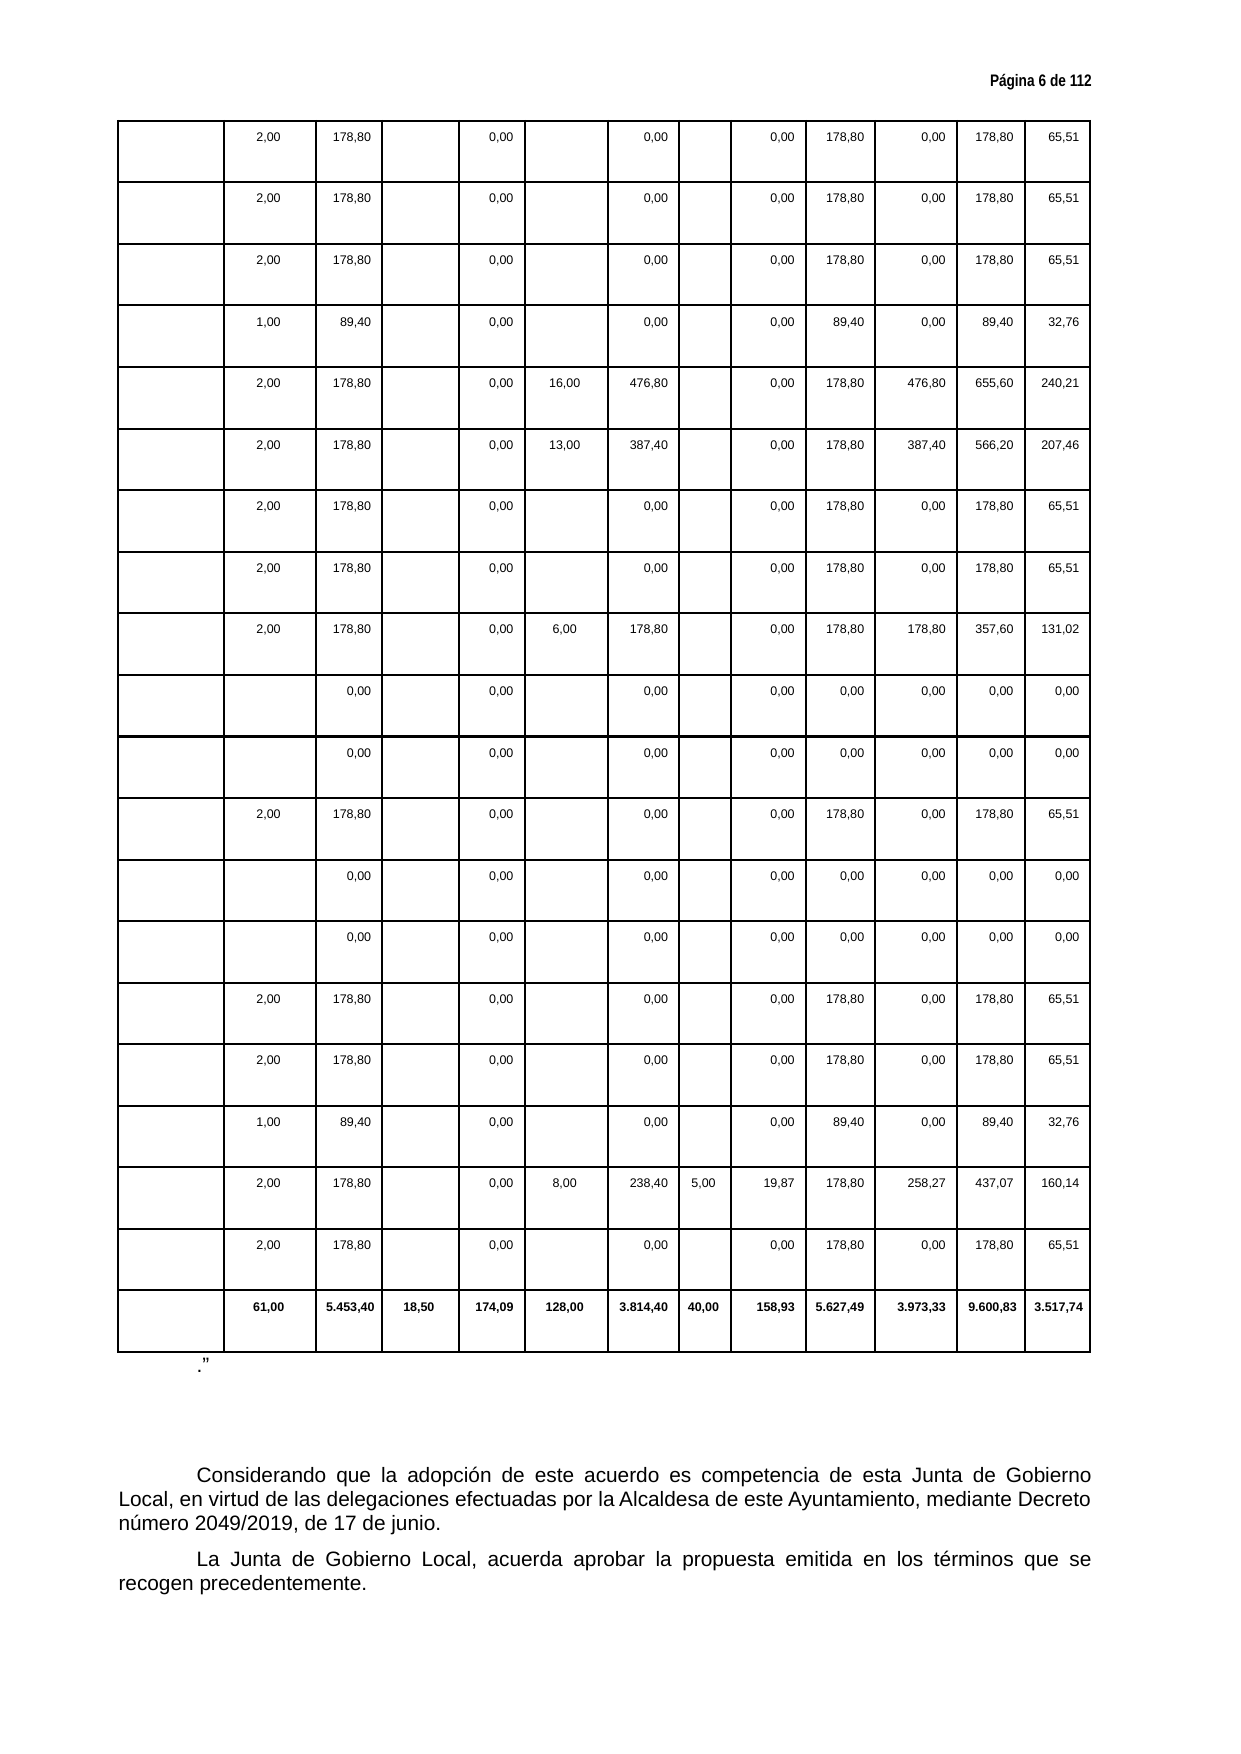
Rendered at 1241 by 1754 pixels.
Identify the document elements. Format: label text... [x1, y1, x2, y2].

table_cell 0,00 [317, 922, 381, 982]
table_cell 160,14 [1026, 1168, 1089, 1228]
table_cell 0,00 [317, 676, 381, 735]
table_cell 178,80 [807, 122, 874, 181]
table_cell 65,51 [1026, 984, 1089, 1043]
table_cell 178,80 [876, 614, 956, 674]
table_cell 178,80 [807, 368, 874, 427]
table_cell [680, 1045, 730, 1105]
table_cell 0,00 [460, 430, 524, 489]
table_cell 158,93 [732, 1291, 805, 1351]
table_cell 0,00 [460, 1045, 524, 1105]
table_cell [526, 984, 607, 1043]
table_cell 2,00 [225, 430, 315, 489]
table_cell 2,00 [225, 1230, 315, 1289]
table_cell 6,00 [526, 614, 607, 674]
table_cell 178,80 [958, 491, 1024, 551]
table_cell 0,00 [876, 1107, 956, 1166]
table_cell [383, 1168, 458, 1228]
table_cell 0,00 [732, 122, 805, 181]
table_cell [680, 491, 730, 551]
table_cell 0,00 [460, 738, 524, 797]
table_cell 178,80 [317, 183, 381, 243]
table_cell 178,80 [807, 491, 874, 551]
table_cell 0,00 [609, 306, 678, 366]
table_cell 0,00 [876, 306, 956, 366]
table_cell [680, 922, 730, 982]
table_cell 178,80 [317, 799, 381, 858]
table_cell 0,00 [876, 676, 956, 735]
table_cell 0,00 [460, 1107, 524, 1166]
table_cell 0,00 [609, 122, 678, 181]
table_cell 0,00 [609, 861, 678, 920]
table_cell 0,00 [732, 1230, 805, 1289]
table_cell 357,60 [958, 614, 1024, 674]
table_cell [383, 1230, 458, 1289]
table_cell 89,40 [958, 306, 1024, 366]
table_cell [526, 861, 607, 920]
table_cell 0,00 [460, 1230, 524, 1289]
table_cell 9.600,83 [958, 1291, 1024, 1351]
table_cell 0,00 [876, 922, 956, 982]
table_cell [680, 306, 730, 366]
table_cell [383, 614, 458, 674]
table_cell 0,00 [732, 922, 805, 982]
table_cell 89,40 [317, 1107, 381, 1166]
table_cell 2,00 [225, 245, 315, 304]
table_cell [383, 984, 458, 1043]
table_cell [526, 799, 607, 858]
table_cell 89,40 [958, 1107, 1024, 1166]
table_cell 0,00 [460, 1168, 524, 1228]
table_cell 0,00 [460, 122, 524, 181]
table_cell [383, 922, 458, 982]
table_cell 5.453,40 [317, 1291, 381, 1351]
table_cell 3.973,33 [876, 1291, 956, 1351]
table_cell 0,00 [460, 799, 524, 858]
table_cell [383, 122, 458, 181]
table_cell 40,00 [680, 1291, 730, 1351]
text .” [118, 1353, 1092, 1377]
table_cell [526, 183, 607, 243]
table_cell 258,27 [876, 1168, 956, 1228]
table_cell 0,00 [460, 183, 524, 243]
table_cell 18,50 [383, 1291, 458, 1351]
table_cell [383, 676, 458, 735]
table_cell 178,80 [317, 553, 381, 612]
table_cell 0,00 [732, 984, 805, 1043]
table_cell [526, 122, 607, 181]
table_cell 65,51 [1026, 122, 1089, 181]
table_cell 0,00 [807, 738, 874, 797]
table_cell 2,00 [225, 553, 315, 612]
table_cell [526, 676, 607, 735]
table_cell [119, 491, 223, 551]
table_cell 89,40 [807, 1107, 874, 1166]
table_cell 178,80 [807, 1168, 874, 1228]
table_cell 0,00 [807, 922, 874, 982]
table_cell [680, 245, 730, 304]
table_cell 476,80 [609, 368, 678, 427]
table_cell [383, 245, 458, 304]
table_cell 0,00 [317, 861, 381, 920]
table_cell 2,00 [225, 1045, 315, 1105]
table_cell 0,00 [732, 1107, 805, 1166]
table_cell 174,09 [460, 1291, 524, 1351]
table_cell [225, 738, 315, 797]
table_cell 0,00 [732, 430, 805, 489]
table_cell 2,00 [225, 984, 315, 1043]
table_cell 0,00 [876, 491, 956, 551]
table_cell 0,00 [732, 491, 805, 551]
table_cell [526, 1230, 607, 1289]
table_cell [526, 922, 607, 982]
table_cell 655,60 [958, 368, 1024, 427]
table_cell 1,00 [225, 306, 315, 366]
table_cell 2,00 [225, 491, 315, 551]
table_cell 65,51 [1026, 245, 1089, 304]
table_cell [680, 1107, 730, 1166]
table_cell 128,00 [526, 1291, 607, 1351]
table_cell 0,00 [609, 1045, 678, 1105]
table_cell 0,00 [1026, 676, 1089, 735]
table_cell 3.814,40 [609, 1291, 678, 1351]
table_cell 0,00 [958, 861, 1024, 920]
table_cell [383, 738, 458, 797]
table_cell 131,02 [1026, 614, 1089, 674]
table_cell [119, 430, 223, 489]
table_cell [119, 922, 223, 982]
table_cell [119, 122, 223, 181]
table_cell 0,00 [609, 738, 678, 797]
table_cell 178,80 [958, 799, 1024, 858]
table_cell 32,76 [1026, 1107, 1089, 1166]
table_cell 566,20 [958, 430, 1024, 489]
table_cell [119, 861, 223, 920]
table_cell 0,00 [460, 245, 524, 304]
table_cell 0,00 [460, 491, 524, 551]
table_cell [119, 368, 223, 427]
table_cell 387,40 [876, 430, 956, 489]
table_cell 0,00 [876, 1230, 956, 1289]
table_cell 0,00 [609, 922, 678, 982]
table_cell 0,00 [876, 1045, 956, 1105]
table_cell 0,00 [876, 861, 956, 920]
table_cell 89,40 [317, 306, 381, 366]
table_cell 0,00 [732, 183, 805, 243]
table_cell 0,00 [1026, 922, 1089, 982]
table_cell 0,00 [958, 676, 1024, 735]
table_cell 0,00 [460, 368, 524, 427]
table_cell 0,00 [732, 799, 805, 858]
table_cell [680, 614, 730, 674]
table_cell 2,00 [225, 614, 315, 674]
table_cell 0,00 [876, 245, 956, 304]
table_cell 65,51 [1026, 799, 1089, 858]
table_cell 2,00 [225, 368, 315, 427]
table_cell 178,80 [807, 1045, 874, 1105]
table_cell 0,00 [732, 676, 805, 735]
table_cell 16,00 [526, 368, 607, 427]
table_cell [680, 1230, 730, 1289]
table_cell 0,00 [460, 553, 524, 612]
table_cell 178,80 [807, 553, 874, 612]
table_cell [119, 1230, 223, 1289]
table_cell 2,00 [225, 183, 315, 243]
table_cell 61,00 [225, 1291, 315, 1351]
table_cell 0,00 [609, 984, 678, 1043]
table_cell 0,00 [460, 614, 524, 674]
text Considerando que la adopción de este acuerdo es competencia de esta Junta de Gobierno Local, en virtud de las delegaciones efectuadas por la Alcaldesa de este Ayuntamiento, mediante Decreto número 2049/2019, de 17 de junio. [118, 1462, 1092, 1534]
table_cell 0,00 [609, 799, 678, 858]
table_cell 0,00 [732, 553, 805, 612]
text La Junta de Gobierno Local, acuerda aprobar la propuesta emitida en los términos que se recogen precedentemente. [118, 1547, 1092, 1595]
table_cell 0,00 [876, 183, 956, 243]
table_cell 178,80 [807, 183, 874, 243]
table_cell 207,46 [1026, 430, 1089, 489]
table_cell 178,80 [958, 984, 1024, 1043]
table_cell 178,80 [317, 430, 381, 489]
table_cell [225, 676, 315, 735]
table_cell [680, 738, 730, 797]
table_cell 13,00 [526, 430, 607, 489]
table_cell [680, 430, 730, 489]
table_cell 240,21 [1026, 368, 1089, 427]
table_cell [119, 1291, 223, 1351]
table_cell 65,51 [1026, 1230, 1089, 1289]
table_cell [526, 245, 607, 304]
table_cell 0,00 [732, 1045, 805, 1105]
table_cell 0,00 [876, 799, 956, 858]
table_cell 0,00 [609, 1230, 678, 1289]
table_cell [119, 614, 223, 674]
table_cell 178,80 [807, 430, 874, 489]
table_cell 5,00 [680, 1168, 730, 1228]
table_cell [225, 861, 315, 920]
table_cell 65,51 [1026, 491, 1089, 551]
table_cell 178,80 [958, 245, 1024, 304]
table_cell 178,80 [958, 183, 1024, 243]
table_cell [680, 122, 730, 181]
table_cell 178,80 [958, 1230, 1024, 1289]
table_cell [383, 306, 458, 366]
table_cell 0,00 [1026, 738, 1089, 797]
table_cell [119, 1168, 223, 1228]
table_cell [383, 1107, 458, 1166]
table_cell [383, 799, 458, 858]
table_cell [526, 553, 607, 612]
table_cell [526, 1045, 607, 1105]
table_cell 476,80 [876, 368, 956, 427]
table_cell 0,00 [609, 245, 678, 304]
table_cell 178,80 [807, 245, 874, 304]
table_cell 2,00 [225, 799, 315, 858]
table_cell 65,51 [1026, 183, 1089, 243]
table_cell 178,80 [609, 614, 678, 674]
table_cell 178,80 [807, 799, 874, 858]
table_cell 0,00 [958, 738, 1024, 797]
table_cell 0,00 [460, 861, 524, 920]
table_cell [119, 984, 223, 1043]
table_cell 1,00 [225, 1107, 315, 1166]
table_cell [383, 368, 458, 427]
table_cell [119, 183, 223, 243]
table_cell 178,80 [807, 984, 874, 1043]
table_cell [383, 491, 458, 551]
table_cell 178,80 [807, 614, 874, 674]
table_cell 89,40 [807, 306, 874, 366]
table_cell 0,00 [732, 245, 805, 304]
table_cell 2,00 [225, 122, 315, 181]
table_cell 178,80 [317, 984, 381, 1043]
table_cell 5.627,49 [807, 1291, 874, 1351]
table_cell [680, 799, 730, 858]
table_cell 178,80 [317, 1230, 381, 1289]
table_cell 0,00 [732, 614, 805, 674]
table_cell [680, 368, 730, 427]
table_cell 0,00 [460, 984, 524, 1043]
table_cell 0,00 [460, 676, 524, 735]
table_cell 178,80 [317, 614, 381, 674]
table_cell 0,00 [460, 306, 524, 366]
table_cell 0,00 [460, 922, 524, 982]
table_cell 0,00 [317, 738, 381, 797]
table_cell 0,00 [876, 122, 956, 181]
table_cell [119, 306, 223, 366]
table_cell [225, 922, 315, 982]
table_cell 0,00 [958, 922, 1024, 982]
table_cell 0,00 [609, 553, 678, 612]
table_cell 178,80 [807, 1230, 874, 1289]
table_cell [119, 738, 223, 797]
table_cell 3.517,74 [1026, 1291, 1089, 1351]
table_cell 178,80 [317, 1045, 381, 1105]
table_cell [680, 553, 730, 612]
table_cell 178,80 [958, 553, 1024, 612]
table_cell 19,87 [732, 1168, 805, 1228]
table_cell 0,00 [609, 1107, 678, 1166]
table_cell 0,00 [732, 368, 805, 427]
table_cell [383, 553, 458, 612]
table_cell [680, 861, 730, 920]
table_cell 178,80 [317, 491, 381, 551]
table_cell 0,00 [732, 306, 805, 366]
table_cell [119, 553, 223, 612]
table_cell 178,80 [958, 1045, 1024, 1105]
table_cell [383, 1045, 458, 1105]
table_cell 178,80 [958, 122, 1024, 181]
table_cell 65,51 [1026, 553, 1089, 612]
table_cell 0,00 [732, 861, 805, 920]
table_cell 0,00 [807, 861, 874, 920]
table_cell 0,00 [807, 676, 874, 735]
table_cell 0,00 [876, 553, 956, 612]
table_cell 178,80 [317, 368, 381, 427]
table_cell 0,00 [876, 738, 956, 797]
table_cell 178,80 [317, 245, 381, 304]
table_cell 0,00 [609, 183, 678, 243]
table_cell 437,07 [958, 1168, 1024, 1228]
table_cell 0,00 [609, 491, 678, 551]
table_cell 8,00 [526, 1168, 607, 1228]
table_cell 0,00 [732, 738, 805, 797]
table_cell [526, 491, 607, 551]
table_cell 178,80 [317, 1168, 381, 1228]
table_cell [526, 738, 607, 797]
table_cell 238,40 [609, 1168, 678, 1228]
table_cell 0,00 [1026, 861, 1089, 920]
table_cell 32,76 [1026, 306, 1089, 366]
table_cell [119, 799, 223, 858]
table_cell [119, 245, 223, 304]
table_cell [680, 676, 730, 735]
table_cell [383, 183, 458, 243]
table_cell [526, 306, 607, 366]
table_cell 0,00 [876, 984, 956, 1043]
table_cell [119, 1045, 223, 1105]
table_cell [680, 183, 730, 243]
table_cell [119, 676, 223, 735]
table_cell 2,00 [225, 1168, 315, 1228]
table_cell [383, 861, 458, 920]
table_cell [526, 1107, 607, 1166]
table_cell [119, 1107, 223, 1166]
table_cell 387,40 [609, 430, 678, 489]
table_cell 0,00 [609, 676, 678, 735]
table_cell [383, 430, 458, 489]
table_cell 178,80 [317, 122, 381, 181]
table_cell 65,51 [1026, 1045, 1089, 1105]
table_cell [680, 984, 730, 1043]
